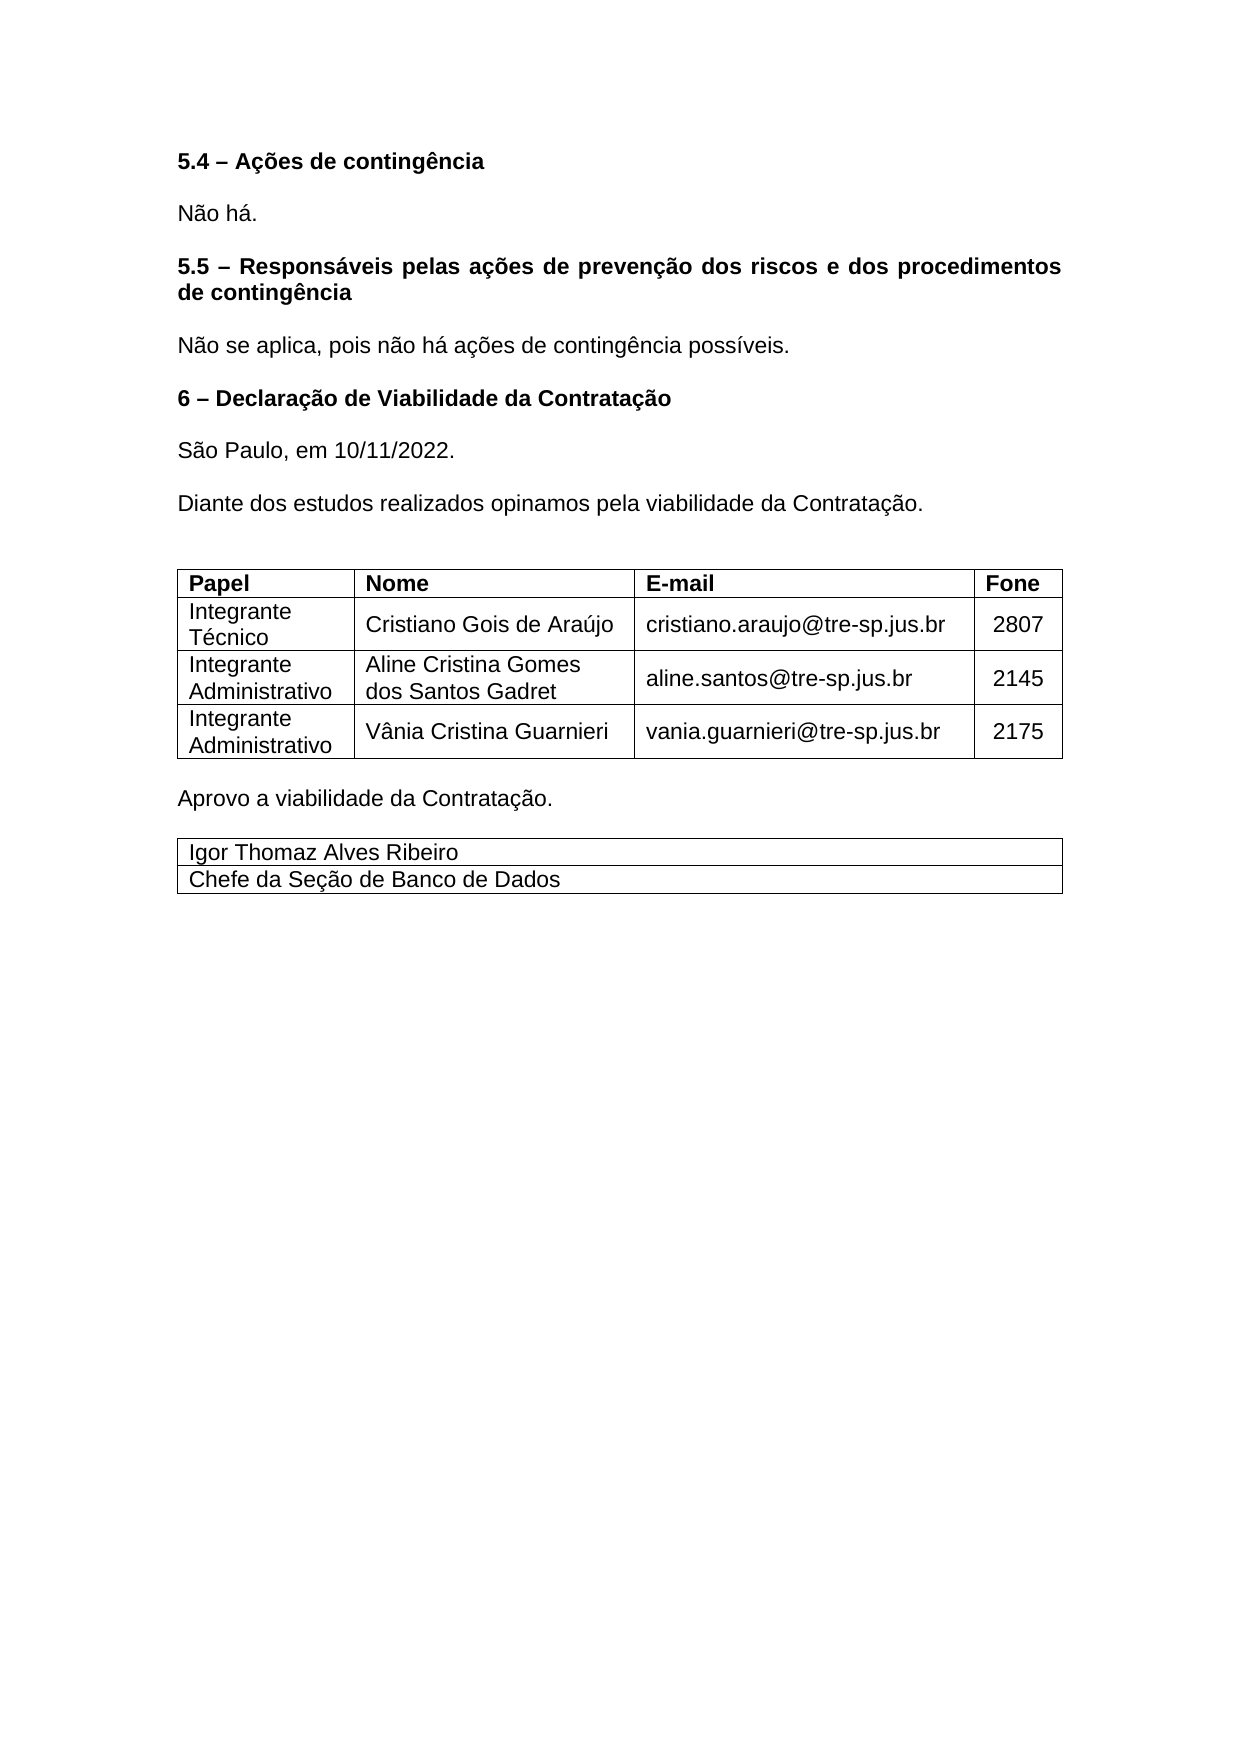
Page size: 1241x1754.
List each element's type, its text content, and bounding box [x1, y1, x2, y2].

table_header Igor Thomaz Alves Ribeiro [178, 839, 1062, 865]
table_header Fone [975, 570, 1062, 597]
table_cell Aline Cristina Gomes dos Santos Gadret [355, 651, 634, 704]
table_cell 2145 [975, 651, 1062, 704]
text 6 – Declaração de Viabilidade da Contratação [177, 385, 1063, 411]
table_cell Integrante Administrativo [178, 651, 354, 704]
text Aprovo a viabilidade da Contratação. [177, 785, 1063, 812]
text São Paulo, em 10/11/2022. [177, 437, 1063, 464]
table_cell 2175 [975, 705, 1062, 758]
table_cell vania.guarnieri@tre-sp.jus.br [635, 705, 974, 758]
table_cell 2807 [975, 598, 1062, 650]
table_cell cristiano.araujo@tre-sp.jus.br [635, 598, 974, 650]
text Não há. [177, 200, 1063, 227]
text Não se aplica, pois não há ações de contingência possíveis. [177, 332, 1063, 358]
table_cell aline.santos@tre-sp.jus.br [635, 651, 974, 704]
text 5.4 – Ações de contingência [177, 148, 1063, 174]
table_cell Vânia Cristina Guarnieri [355, 705, 634, 758]
table_cell Integrante Administrativo [178, 705, 354, 758]
table_cell Cristiano Gois de Araújo [355, 598, 634, 650]
table_header Papel [178, 570, 354, 597]
table_cell Integrante Técnico [178, 598, 354, 650]
table_header E-mail [635, 570, 974, 597]
text Diante dos estudos realizados opinamos pela viabilidade da Contratação. [177, 490, 1063, 517]
table_cell Chefe da Seção de Banco de Dados [178, 866, 1062, 893]
table_header Nome [355, 570, 634, 597]
text 5.5 – Responsáveis pelas ações de prevenção dos riscos e dos procedimentos de contingência [177, 253, 1063, 306]
